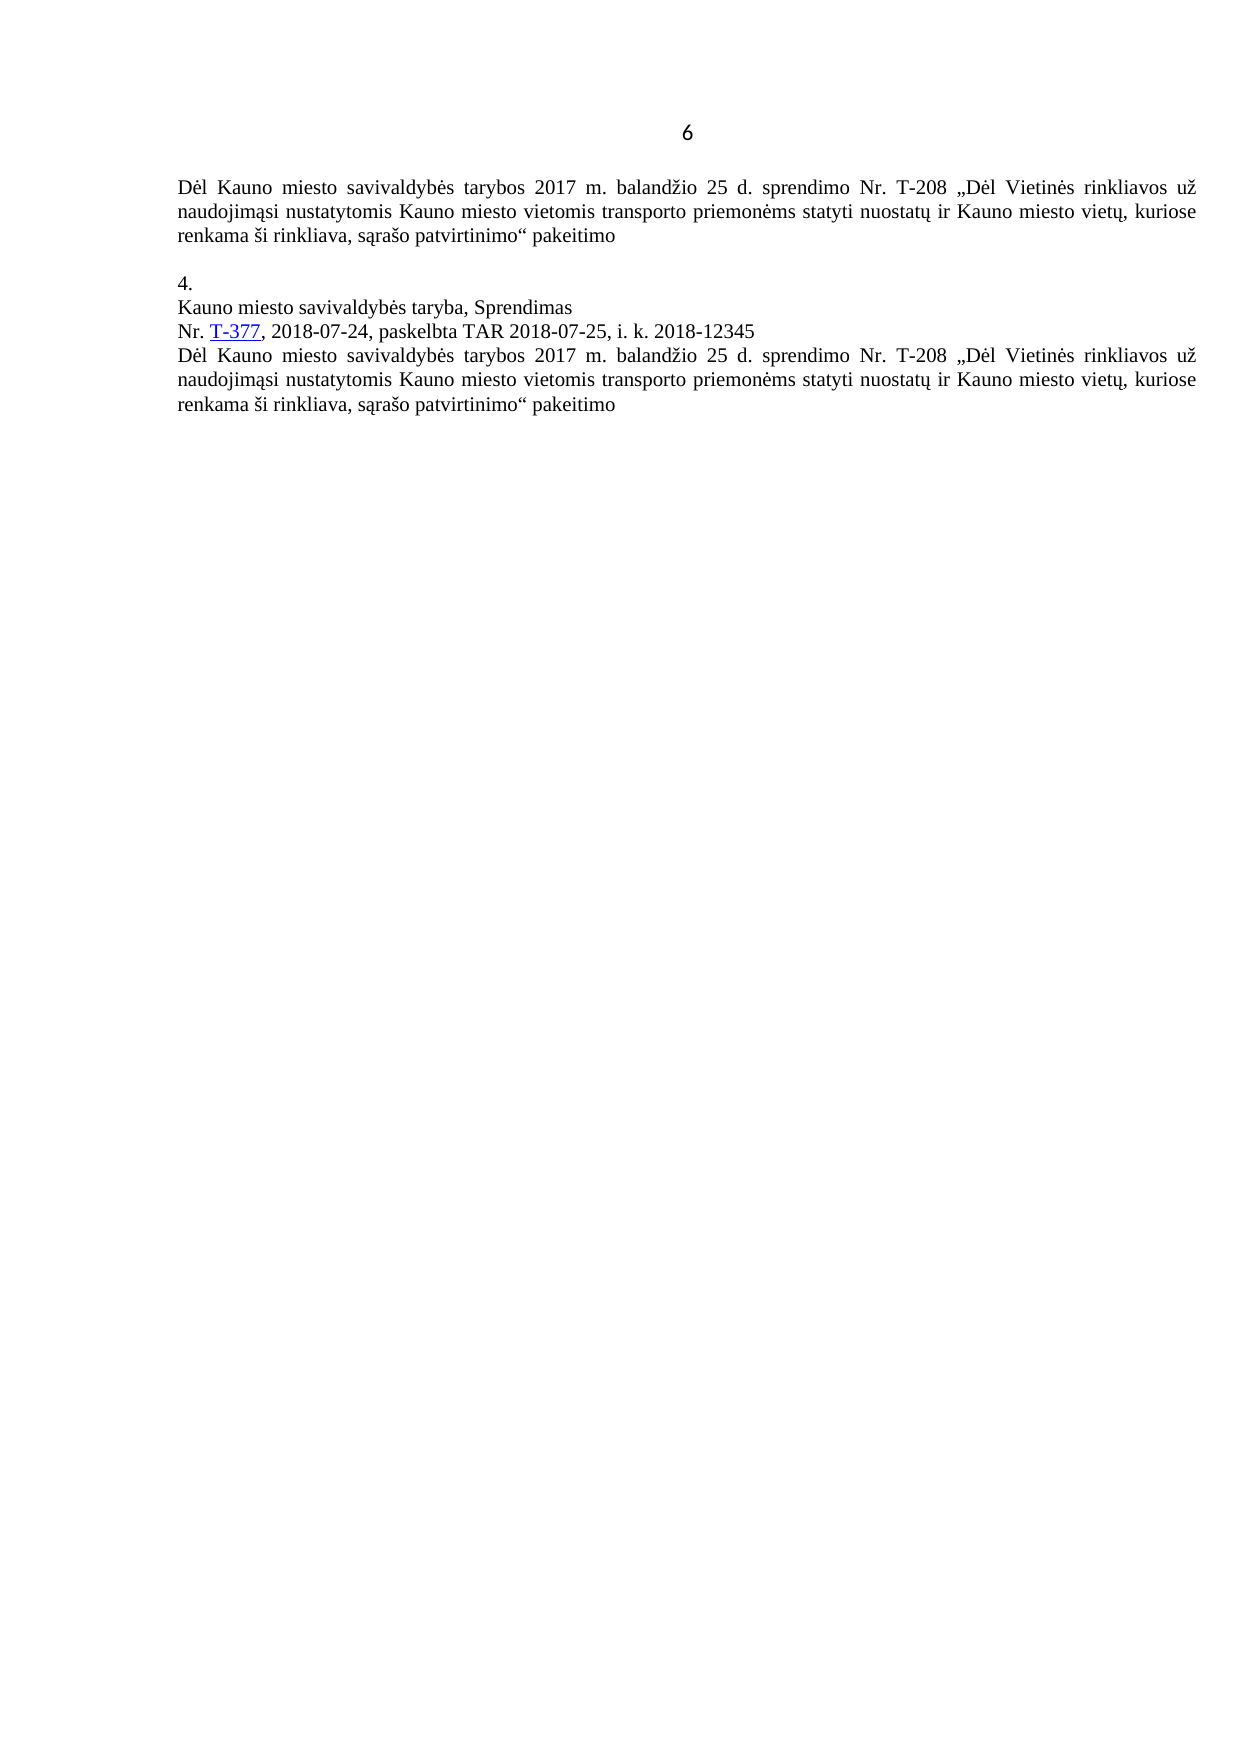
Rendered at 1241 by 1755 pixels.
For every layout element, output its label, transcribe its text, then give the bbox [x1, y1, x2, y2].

text 4. [177, 271, 1198, 295]
text Kauno miesto savivaldybės taryba, Sprendimas [177, 295, 1198, 319]
text Dėl Kauno miesto savivaldybės tarybos 2017 m. balandžio 25 d. sprendimo Nr. T-208 „Dėl Vietinės rinkliavos už naudojimąsi nustatytomis Kauno miesto vietomis transporto priemonėms statyti nuostatų ir Kauno miesto vietų, kuriose renkama ši rinkliava, sąrašo patvirtinimo“ pakeitimo [177, 175, 1198, 247]
text Nr. T-377, 2018-07-24, paskelbta TAR 2018-07-25, i. k. 2018-12345 [177, 319, 1198, 343]
text Dėl Kauno miesto savivaldybės tarybos 2017 m. balandžio 25 d. sprendimo Nr. T-208 „Dėl Vietinės rinkliavos už naudojimąsi nustatytomis Kauno miesto vietomis transporto priemonėms statyti nuostatų ir Kauno miesto vietų, kuriose renkama ši rinkliava, sąrašo patvirtinimo“ pakeitimo [177, 343, 1198, 416]
